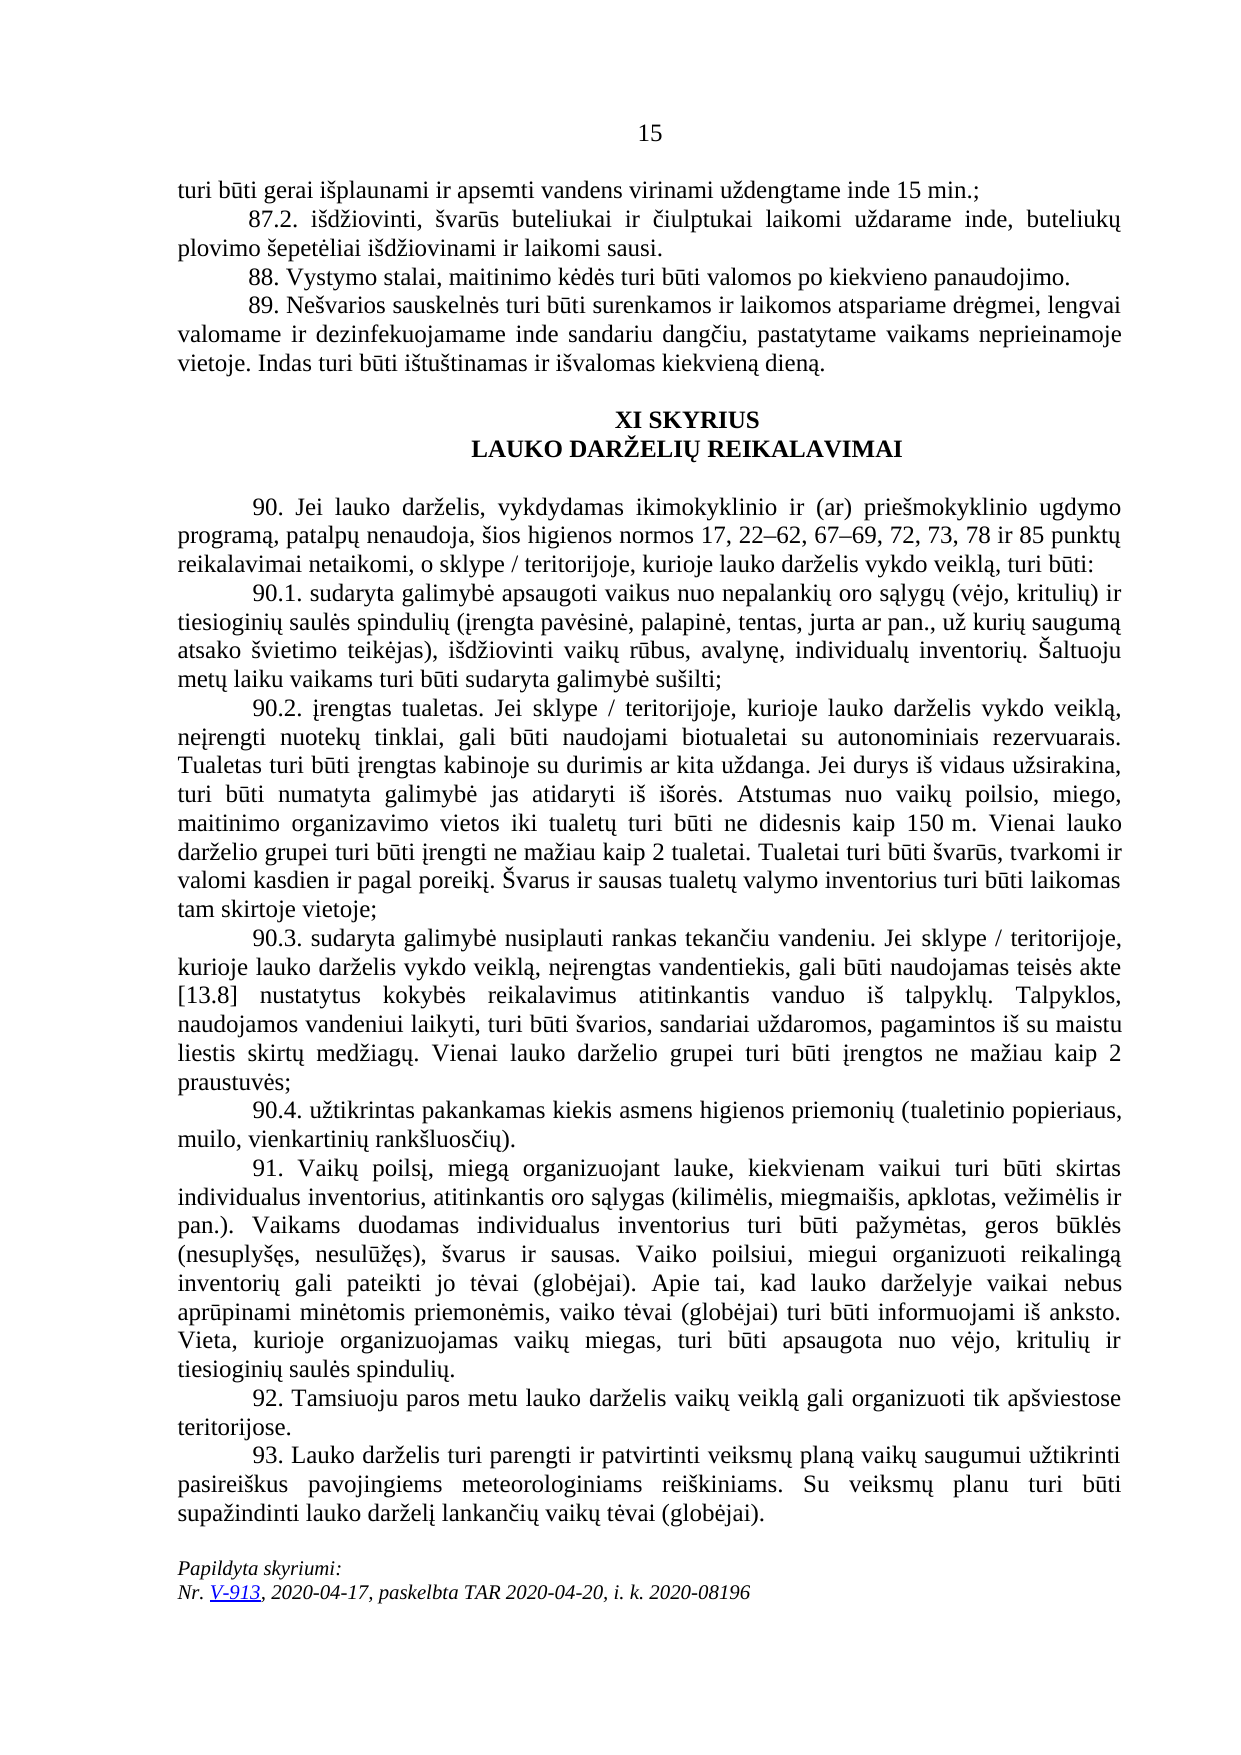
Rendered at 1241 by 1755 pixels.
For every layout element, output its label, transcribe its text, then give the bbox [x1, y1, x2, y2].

text turi būti gerai išplaunami ir apsemti vandens virinami uždengtame inde 15 min.; [177, 176, 1122, 204]
text XI SKYRIUS [177, 406, 1122, 434]
text LAUKO DARŽELIŲ REIKALAVIMAI [177, 434, 1122, 463]
text 89. Nešvarios sauskelnės turi būti surenkamos ir laikomos atspariame drėgmei, lengvai valomame ir dezinfekuojamame inde sandariu dangčiu, pastatytame vaikams neprieinamoje vietoje. Indas turi būti ištuštinamas ir išvalomas kiekvieną dieną. [177, 291, 1122, 377]
text 91. Vaikų poilsį, miegą organizuojant lauke, kiekvienam vaikui turi būti skirtas individualus inventorius, atitinkantis oro sąlygas (kilimėlis, miegmaišis, apklotas, vežimėlis ir pan.). Vaikams duodamas individualus inventorius turi būti pažymėtas, geros būklės (nesuplyšęs, nesulūžęs), švarus ir sausas. Vaiko poilsiui, miegui organizuoti reikalingą inventorių gali pateikti jo tėvai (globėjai). Apie tai, kad lauko darželyje vaikai nebus aprūpinami minėtomis priemonėmis, vaiko tėvai (globėjai) turi būti informuojami iš anksto. Vieta, kurioje organizuojamas vaikų miegas, turi būti apsaugota nuo vėjo, kritulių ir tiesioginių saulės spindulių. [177, 1153, 1122, 1383]
text 90.3. sudaryta galimybė nusiplauti rankas tekančiu vandeniu. Jei sklype / teritorijoje, kurioje lauko darželis vykdo veiklą, neįrengtas vandentiekis, gali būti naudojamas teisės akte [13.8] nustatytus kokybės reikalavimus atitinkantis vanduo iš talpyklų. Talpyklos, naudojamos vandeniui laikyti, turi būti švarios, sandariai uždaromos, pagamintos iš su maistu liestis skirtų medžiagų. Vienai lauko darželio grupei turi būti įrengtos ne mažiau kaip 2 praustuvės; [177, 923, 1122, 1096]
text 90. Jei lauko darželis, vykdydamas ikimokyklinio ir (ar) priešmokyklinio ugdymo programą, patalpų nenaudoja, šios higienos normos 17, 22–62, 67–69, 72, 73, 78 ir 85 punktų reikalavimai netaikomi, o sklype / teritorijoje, kurioje lauko darželis vykdo veiklą, turi būti: [177, 492, 1122, 578]
text 90.1. sudaryta galimybė apsaugoti vaikus nuo nepalankių oro sąlygų (vėjo, kritulių) ir tiesioginių saulės spindulių (įrengta pavėsinė, palapinė, tentas, jurta ar pan., už kurių saugumą atsako švietimo teikėjas), išdžiovinti vaikų rūbus, avalynę, individualų inventorių. Šaltuoju metų laiku vaikams turi būti sudaryta galimybė sušilti; [177, 578, 1122, 693]
text Papildyta skyriumi: [177, 1556, 1122, 1580]
text 88. Vystymo stalai, maitinimo kėdės turi būti valomos po kiekvieno panaudojimo. [177, 262, 1122, 291]
text 87.2. išdžiovinti, švarūs buteliukai ir čiulptukai laikomi uždarame inde, buteliukų plovimo šepetėliai išdžiovinami ir laikomi sausi. [177, 204, 1122, 262]
text 90.2. įrengtas tualetas. Jei sklype / teritorijoje, kurioje lauko darželis vykdo veiklą, neįrengti nuotekų tinklai, gali būti naudojami biotualetai su autonominiais rezervuarais. Tualetas turi būti įrengtas kabinoje su durimis ar kita uždanga. Jei durys iš vidaus užsirakina, turi būti numatyta galimybė jas atidaryti iš išorės. Atstumas nuo vaikų poilsio, miego, maitinimo organizavimo vietos iki tualetų turi būti ne didesnis kaip 150 m. Vienai lauko darželio grupei turi būti įrengti ne mažiau kaip 2 tualetai. Tualetai turi būti švarūs, tvarkomi ir valomi kasdien ir pagal poreikį. Švarus ir sausas tualetų valymo inventorius turi būti laikomas tam skirtoje vietoje; [177, 693, 1122, 923]
text 90.4. užtikrintas pakankamas kiekis asmens higienos priemonių (tualetinio popieriaus, muilo, vienkartinių rankšluosčių). [177, 1096, 1122, 1153]
text 93. Lauko darželis turi parengti ir patvirtinti veiksmų planą vaikų saugumui užtikrinti pasireiškus pavojingiems meteorologiniams reiškiniams. Su veiksmų planu turi būti supažindinti lauko darželį lankančių vaikų tėvai (globėjai). [177, 1441, 1122, 1527]
text Nr. V-913, 2020-04-17, paskelbta TAR 2020-04-20, i. k. 2020-08196 [177, 1580, 1122, 1604]
text 92. Tamsiuoju paros metu lauko darželis vaikų veiklą gali organizuoti tik apšviestose teritorijose. [177, 1383, 1122, 1441]
